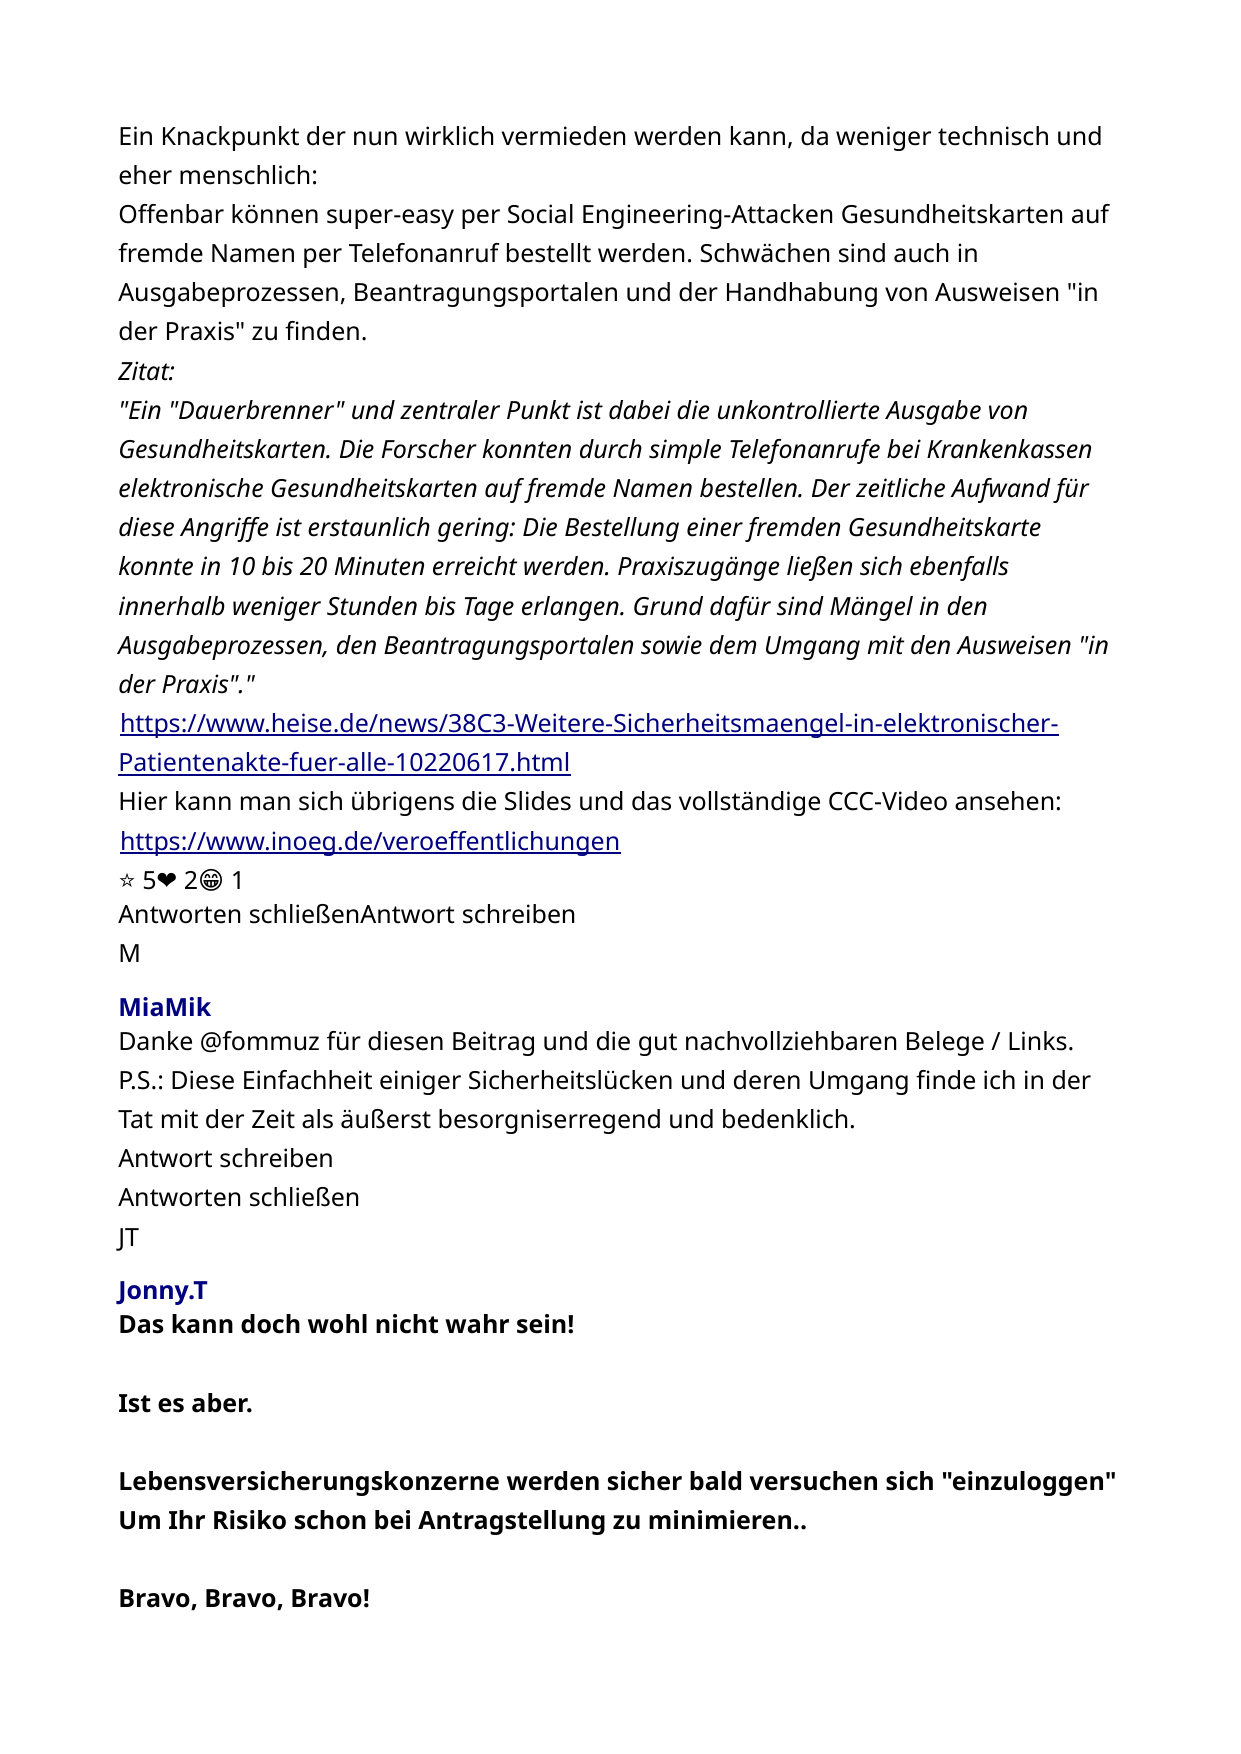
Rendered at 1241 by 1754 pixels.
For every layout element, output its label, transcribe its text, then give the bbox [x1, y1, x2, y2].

text Hier kann man sich übrigens die Slides und das vollständige CCC-Video ansehen: [118, 784, 1122, 818]
text Antworten schließenAntwort schreiben [118, 896, 1122, 930]
text P.S.: Diese Einfachheit einiger Sicherheitslücken und deren Umgang finde ich in der Tat mit der Zeit als äußerst besorgniserregend und bedenklich. [118, 1062, 1122, 1136]
text Offenbar können super-easy per Social Engineering-Attacken Gesundheitskarten auf fremde Namen per Telefonanruf bestellt werden. Schwächen sind auch in Ausgabeprozessen, Beantragungsportalen und der Handhabung von Ausweisen "in der Praxis" zu finden. [118, 196, 1122, 348]
text M [118, 936, 1122, 969]
text Ein Knackpunkt der nun wirklich vermieden werden kann, da weniger technisch und eher menschlich: [118, 118, 1122, 191]
subtitle Jonny.T [118, 1273, 1122, 1307]
text Zitat: [118, 353, 1122, 387]
text Das kann doch wohl nicht wahr sein! Ist es aber. Lebensversicherungskonzerne werden sicher bald versuchen sich "einzuloggen" Um Ihr Risiko schon bei Antragstellung zu minimieren.. Bravo, Bravo, Bravo! [118, 1307, 1122, 1615]
text "Ein "Dauerbrenner" und zentraler Punkt ist dabei die unkontrollierte Ausgabe von Gesundheitskarten. Die Forscher konnten durch simple Telefonanrufe bei Krankenkassen elektronische Gesundheitskarten auf fremde Namen bestellen. Der zeitliche Aufwand für diese Angriffe ist erstaunlich gering: Die Bestellung einer fremden Gesundheitskarte konnte in 10 bis 20 Minuten erreicht werden. Praxiszugänge ließen sich ebenfalls innerhalb weniger Stunden bis Tage erlangen. Grund dafür sind Mängel in den Ausgabeprozessen, den Beantragungsportalen sowie dem Umgang mit den Ausweisen "in der Praxis"." [118, 392, 1122, 701]
subtitle MiaMik [118, 989, 1122, 1023]
text Antwort schreiben [118, 1141, 1122, 1175]
text Danke @fommuz für diesen Beitrag und die gut nachvollziehbaren Belege / Links. [118, 1023, 1122, 1057]
text https://www.inoeg.de/veroeffentlichungen [118, 823, 1122, 857]
text JT [118, 1219, 1122, 1253]
text ⭐️ 5❤️ 2😁 1 [118, 862, 1122, 896]
text Antworten schließen [118, 1180, 1122, 1214]
text https://www.heise.de/news/38C3-Weitere-Sicherheitsmaengel-in-elektronischer-Patientenakte-fuer-alle-10220617.html [118, 706, 1122, 779]
